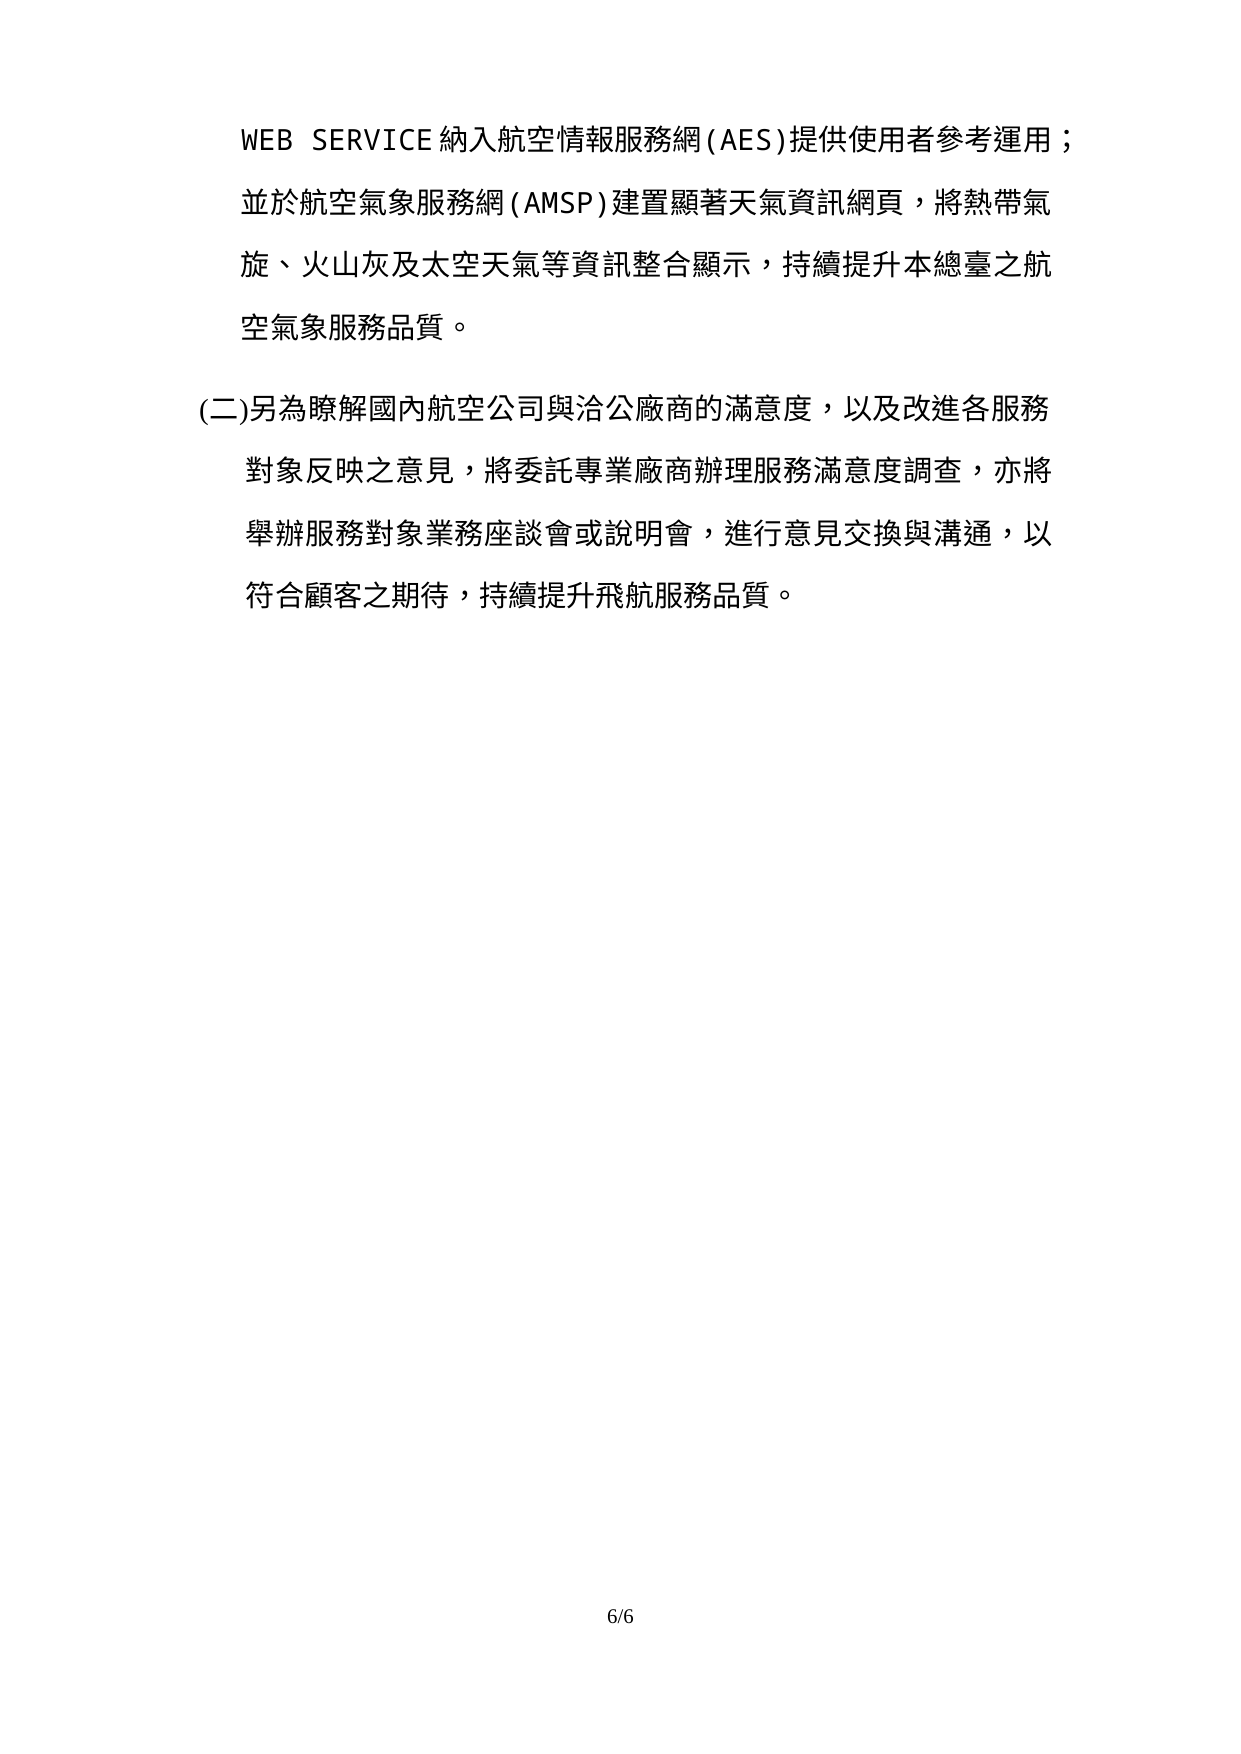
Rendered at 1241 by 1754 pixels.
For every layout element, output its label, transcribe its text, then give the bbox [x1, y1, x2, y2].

text (二)另為瞭解國內航空公司與洽公廠商的滿意度，以及改進各服務對象反映之意見，將委託專業廠商辦理服務滿意度調查，亦將舉辦服務對象業務座談會或說明會，進行意見交換與溝通，以符合顧客之期待，持續提升飛航服務品質。 [199, 365, 1053, 615]
text 另新增提供太空天氣資訊WEB SERVICE服務，俾可直接透過WEB SERVICE納入航空情報服務網(AES)提供使用者參考運用；並於航空氣象服務網(AMSP)建置顯著天氣資訊網頁，將熱帶氣旋、火山灰及太空天氣等資訊整合顯示，持續提升本總臺之航空氣象服務品質。 [241, 96, 1053, 346]
